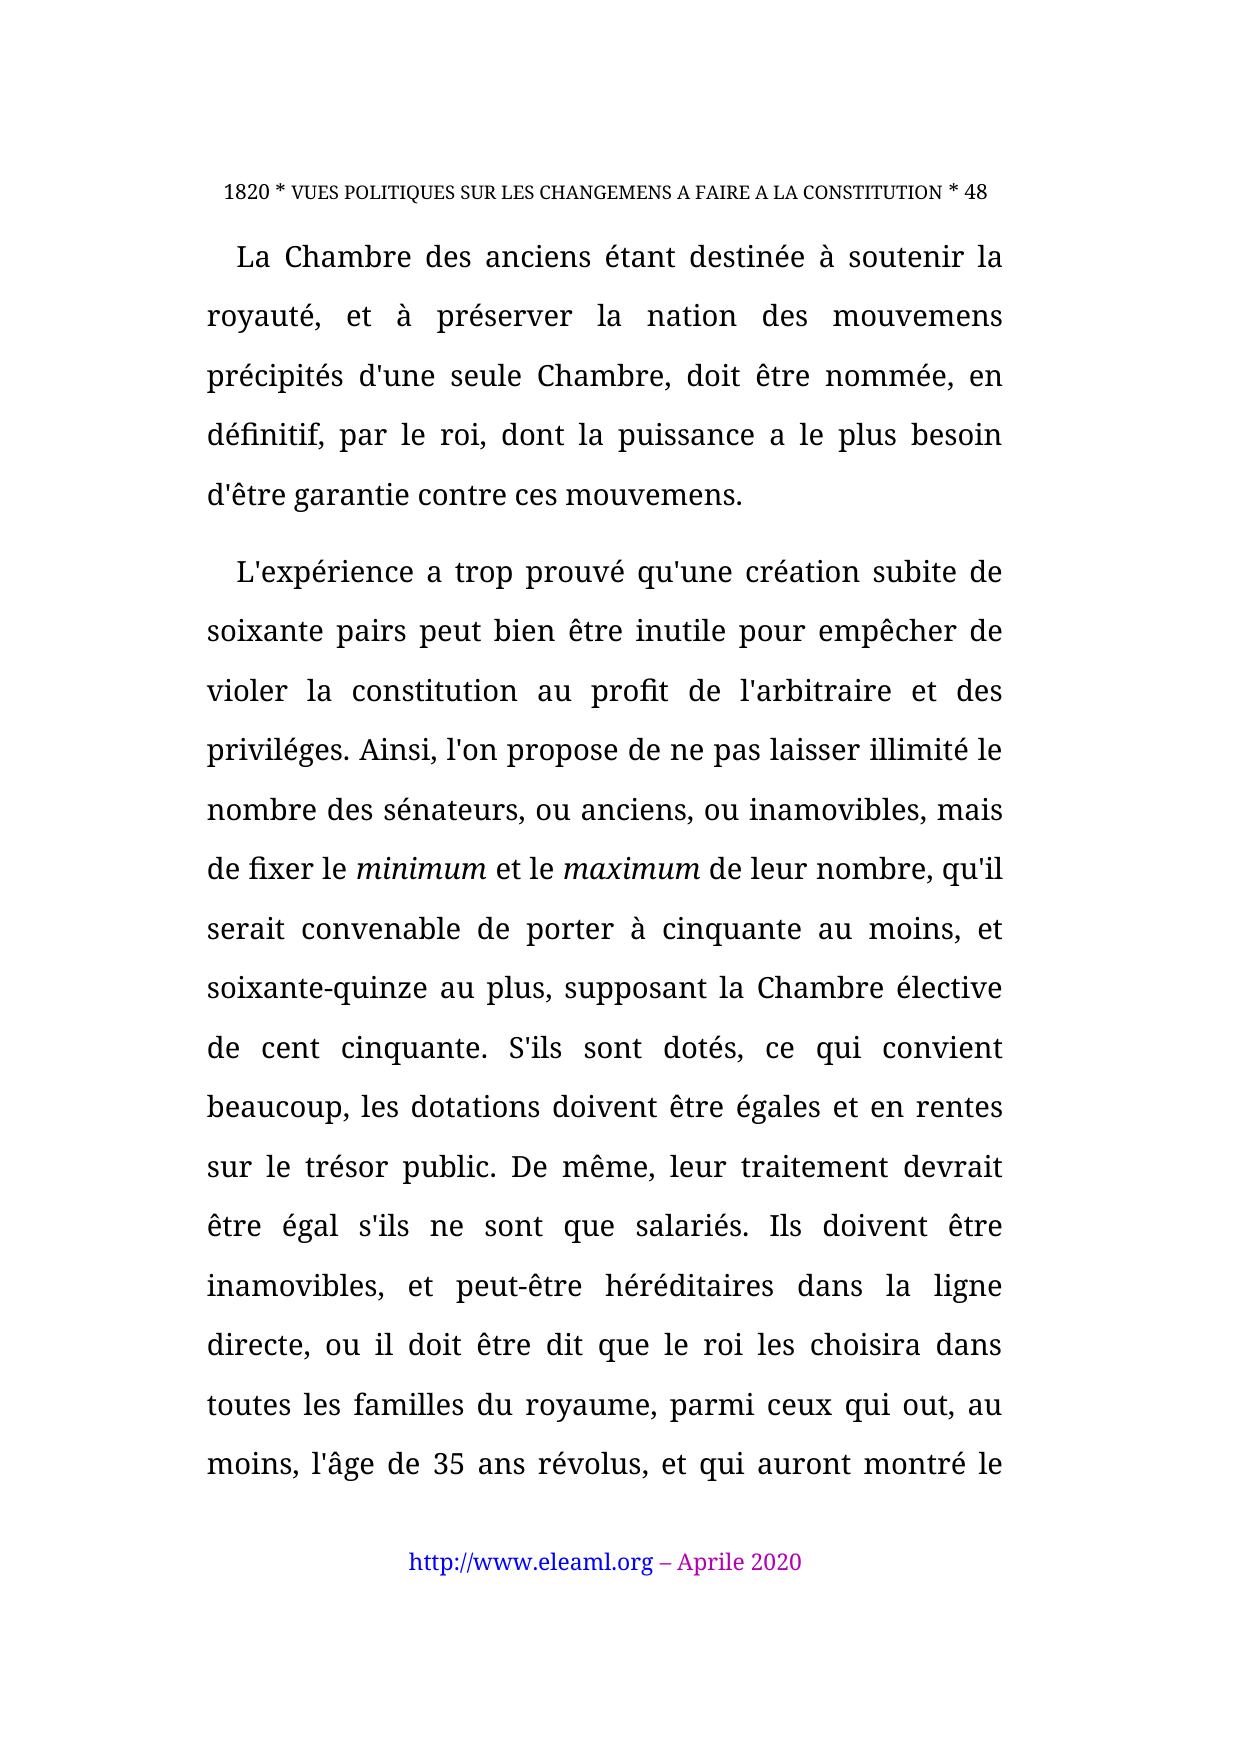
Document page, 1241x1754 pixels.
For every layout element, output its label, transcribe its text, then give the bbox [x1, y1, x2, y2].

text L'expérience a trop prouvé qu'une création subite de soixante pairs peut bien être inutile pour empêcher de violer la constitution au profit de l'arbitraire et des priviléges. Ainsi, l'on propose de ne pas laisser illimité le nombre des sénateurs, ou anciens, ou inamovibles, mais de fixer le minimum et le maximum de leur nombre, qu'il serait convenable de porter à cinquante au moins, et soixante-quinze au plus, supposant la Chambre élective de cent cinquante. S'ils sont dotés, ce qui convient beaucoup, les dotations doivent être égales et en rentes sur le trésor public. De même, leur traitement devrait être égal s'ils ne sont que salariés. Ils doivent être inamovibles, et peut-être héréditaires dans la ligne directe, ou il doit être dit que le roi les choisira dans toutes les familles du royaume, parmi ceux qui out, au moins, l'âge de 35 ans révolus, et qui auront montré le [207, 551, 1004, 1483]
text La Chambre des anciens étant destinée à soutenir la royauté, et à préserver la nation des mouvemens précipités d'une seule Chambre, doit être nommée, en définitif, par le roi, dont la puissance a le plus besoin d'être garantie contre ces mouvemens. [207, 236, 1004, 514]
